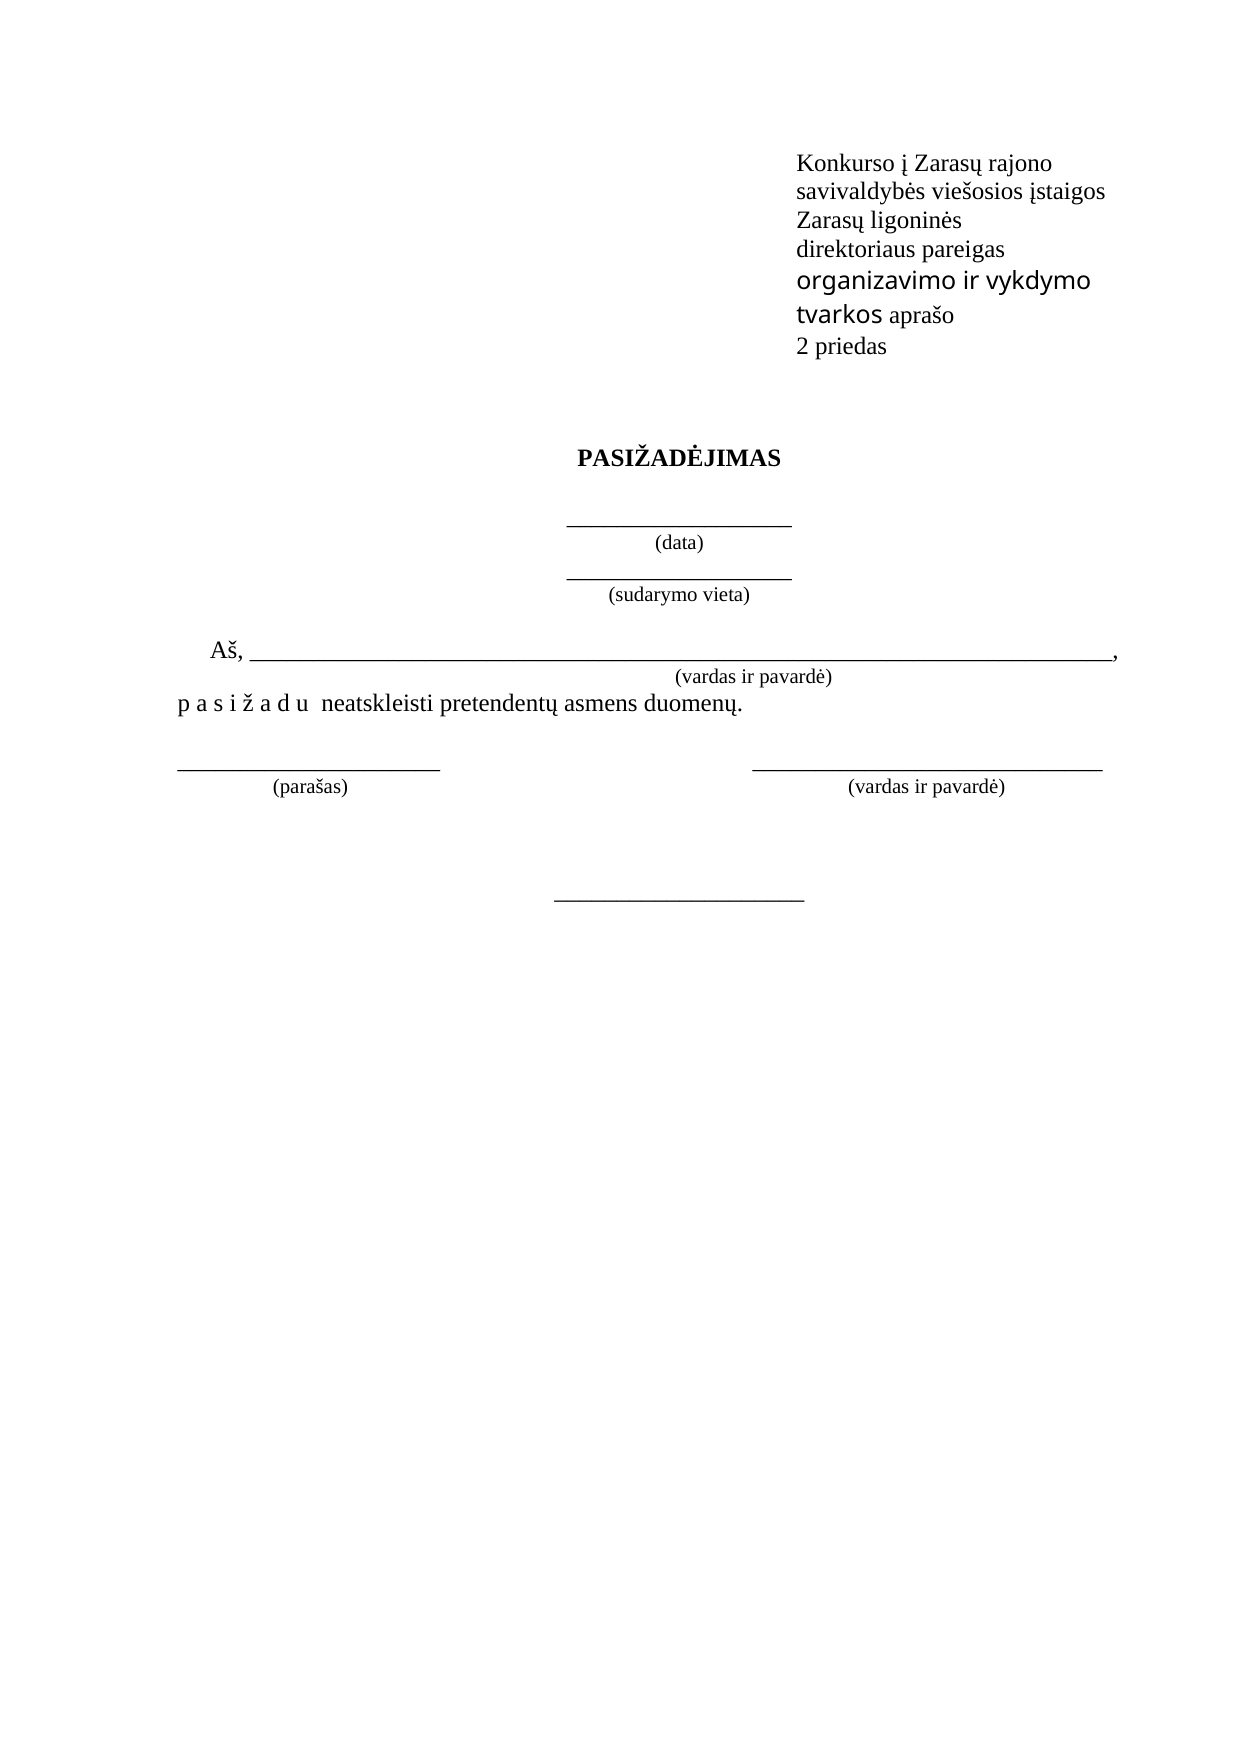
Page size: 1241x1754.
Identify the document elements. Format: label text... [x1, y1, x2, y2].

text __________________ [177, 554, 1181, 582]
text (data) [177, 529, 1181, 554]
text PASIŽADĖJIMAS [177, 443, 1181, 472]
text 2 priedas [796, 331, 1133, 359]
text __________________ [177, 501, 1181, 529]
text _____________________ ____________________________ [177, 746, 1181, 774]
text Konkurso į Zarasų rajono [796, 148, 1171, 176]
text (parašas) (vardas ir pavardė) [177, 774, 1181, 798]
text Aš, _____________________________________________________________________, [177, 635, 1181, 664]
text savivaldybės viešosios įstaigos Zarasų ligoninės [796, 176, 1171, 234]
text (sudarymo vieta) [177, 582, 1181, 606]
text –––––––––––––––––––– [177, 884, 1181, 913]
text p a s i ž a d u neatskleisti pretendentų asmens duomenų. [177, 688, 1181, 717]
text direktoriaus pareigas organizavimo ir vykdymo tvarkos aprašo [796, 234, 1171, 331]
text (vardas ir pavardė) [177, 664, 1181, 688]
